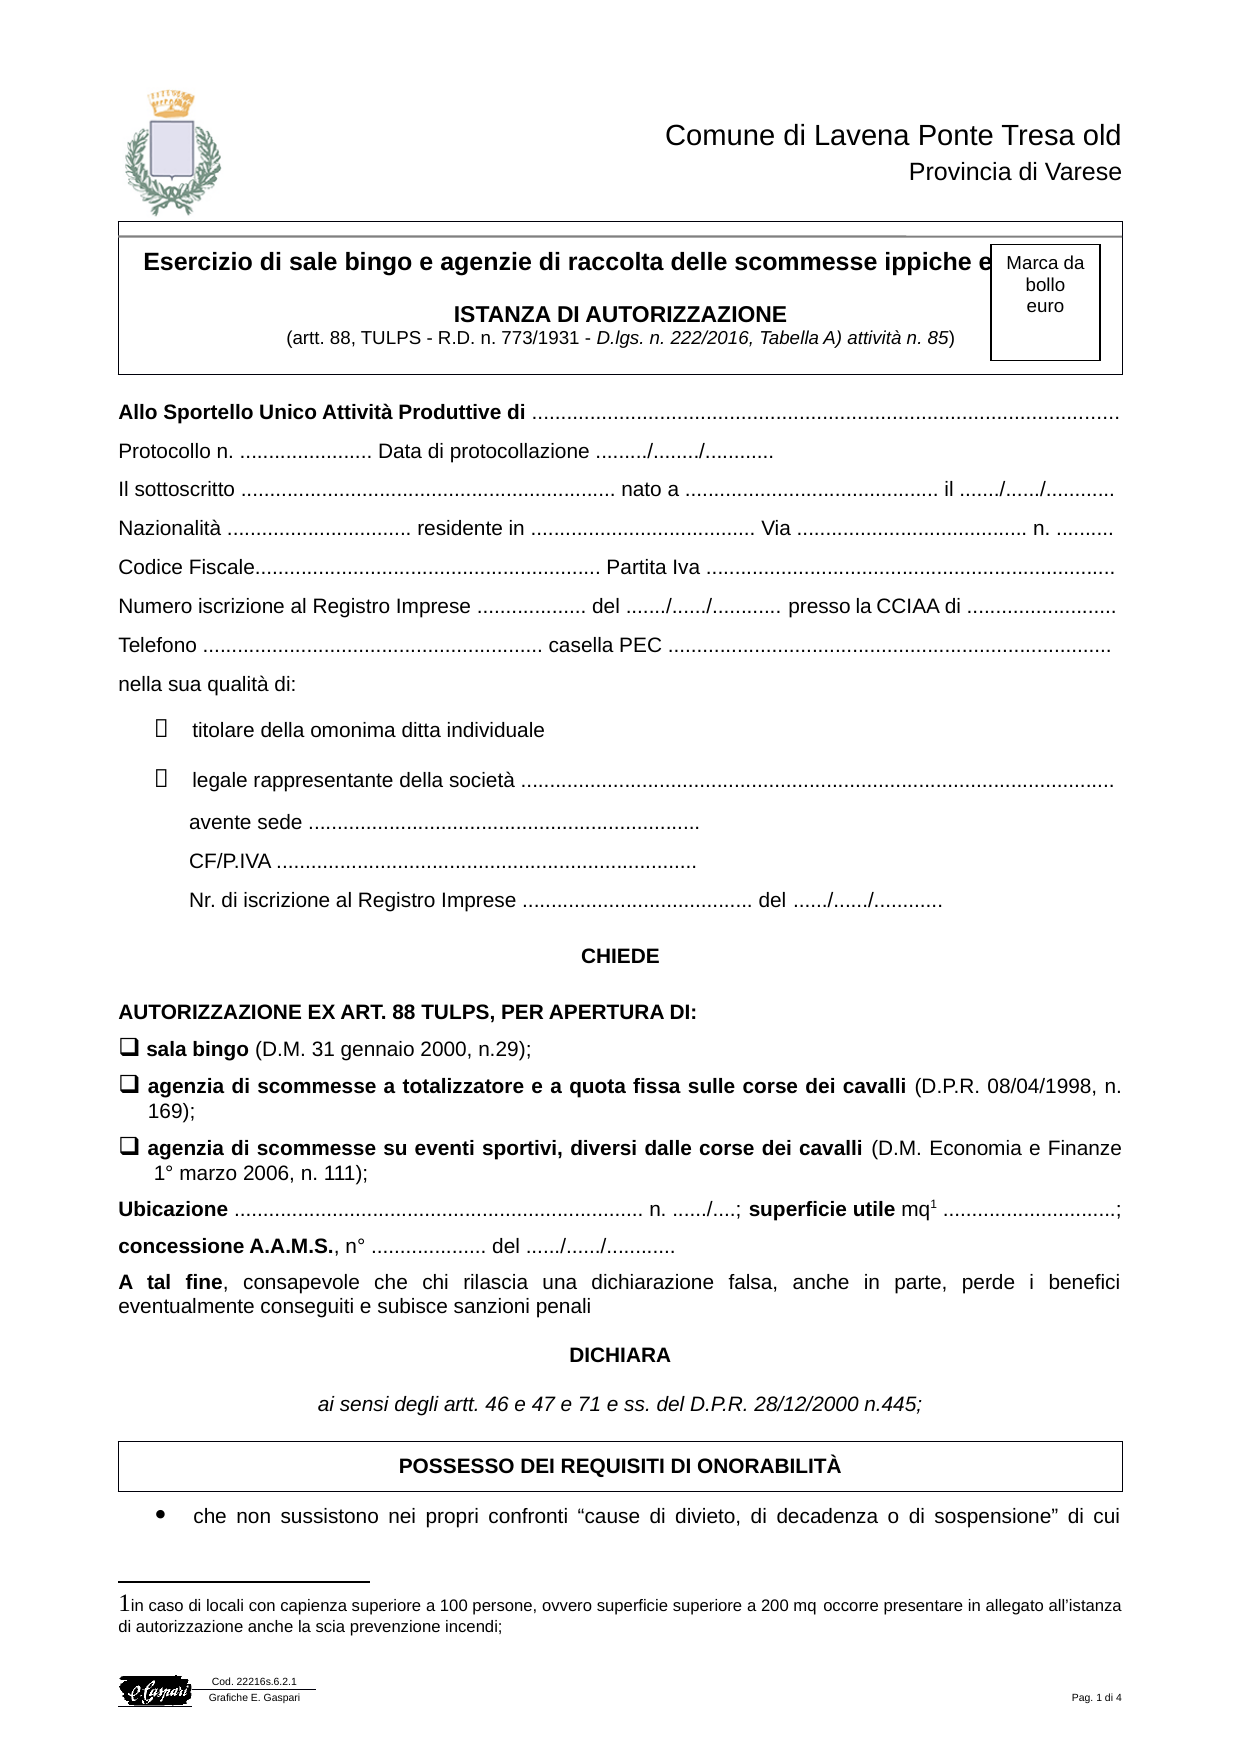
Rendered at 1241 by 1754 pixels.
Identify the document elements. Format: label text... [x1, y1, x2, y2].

list che non sussistono nei propri confronti “cause di divieto, di decadenza o di sospensione” di cui [156, 1504, 1122, 1529]
table_header POSSESSO DEI REQUISITI DI ONORABILITÀ [119, 1442, 1122, 1491]
text Allo Sportello Unico Attività Produttive di [118, 399, 1122, 423]
text nella sua qualità di: [118, 672, 1122, 696]
text Provincia di Varese [224, 157, 1122, 185]
text Numero iscrizione al Registro Imprese ................... del ......./....../............ presso la CCIAA di .......................... [118, 594, 1122, 618]
text AUTORIZZAZIONE EX ART. 88 TULPS, PER APERTURA DI: [118, 1000, 1122, 1024]
text  titolare della omonima ditta individuale [153, 710, 1122, 744]
text Nr. di iscrizione al Registro Imprese ........................................ del ....../....../............ [189, 888, 1122, 912]
text A tal fine, consapevole che chi rilascia una dichiarazione falsa, anche in parte, perde i benefici eventualmente conseguiti e subisce sanzioni penali [118, 1270, 1122, 1318]
text  sala bingo (D.M. 31 gennaio 2000, n.29); [118, 1037, 1122, 1062]
text Comune di Lavena Ponte Tresa old [224, 118, 1122, 152]
text Ubicazione ....................................................................... n. ....../....; superficie utile mq ..............................; [118, 1197, 1122, 1221]
text Il sottoscritto ................................................................. nato a ............................................ il ......./....../............ [118, 477, 1122, 501]
text avente sede .................................................................... [189, 810, 1122, 834]
text ai sensi degli artt. 46 e 47 e 71 e ss. del D.P.R. 28/12/2000 n.445; [118, 1392, 1122, 1416]
text in caso di locali con capienza superiore a 100 persone, ovvero superficie superiore a 200 mq occorre presentare in allegato all’istanza di autorizzazione anche la scia prevenzione incendi; [118, 1588, 1122, 1636]
table_header Esercizio di sale bingo e agenzie di raccolta delle scommesse ippiche e sportive ISTANZA DI AUTORIZZAZIONE (artt. 88, TULPS - R.D. n. 773/1931 - D.lgs. n. 222/2016, Tabella A) attività n. 85) [119, 238, 1122, 373]
text  agenzia di scommesse a totalizzatore e a quota fissa sulle corse dei cavalli (D.P.R. 08/04/1998, n. 169); [118, 1074, 1122, 1123]
text  legale rappresentante della società ....................................................................................................... [153, 760, 1122, 794]
text CF/P.IVA ......................................................................... [189, 849, 1122, 873]
text concessione A.A.M.S., n° .................... del ....../....../............ [118, 1233, 1122, 1257]
text CHIEDE [118, 944, 1122, 968]
text  agenzia di scommesse su eventi sportivi, diversi dalle corse dei cavalli (D.M. Economia e Finanze 1° marzo 2006, n. 111); [118, 1136, 1122, 1184]
text Codice Fiscale............................................................ Partita Iva ....................................................................... [118, 555, 1122, 579]
text DICHIARA [118, 1343, 1122, 1367]
picture [118, 1674, 192, 1706]
table_header [119, 222, 1122, 235]
text Nazionalità ................................ residente in ....................................... Via ........................................ n. .......... [118, 516, 1122, 540]
picture [122, 87, 224, 219]
text Protocollo n. ....................... Data di protocollazione ........./......../............ [118, 438, 1122, 462]
text Telefono ........................................................... casella PEC ............................................................................. [118, 633, 1122, 657]
